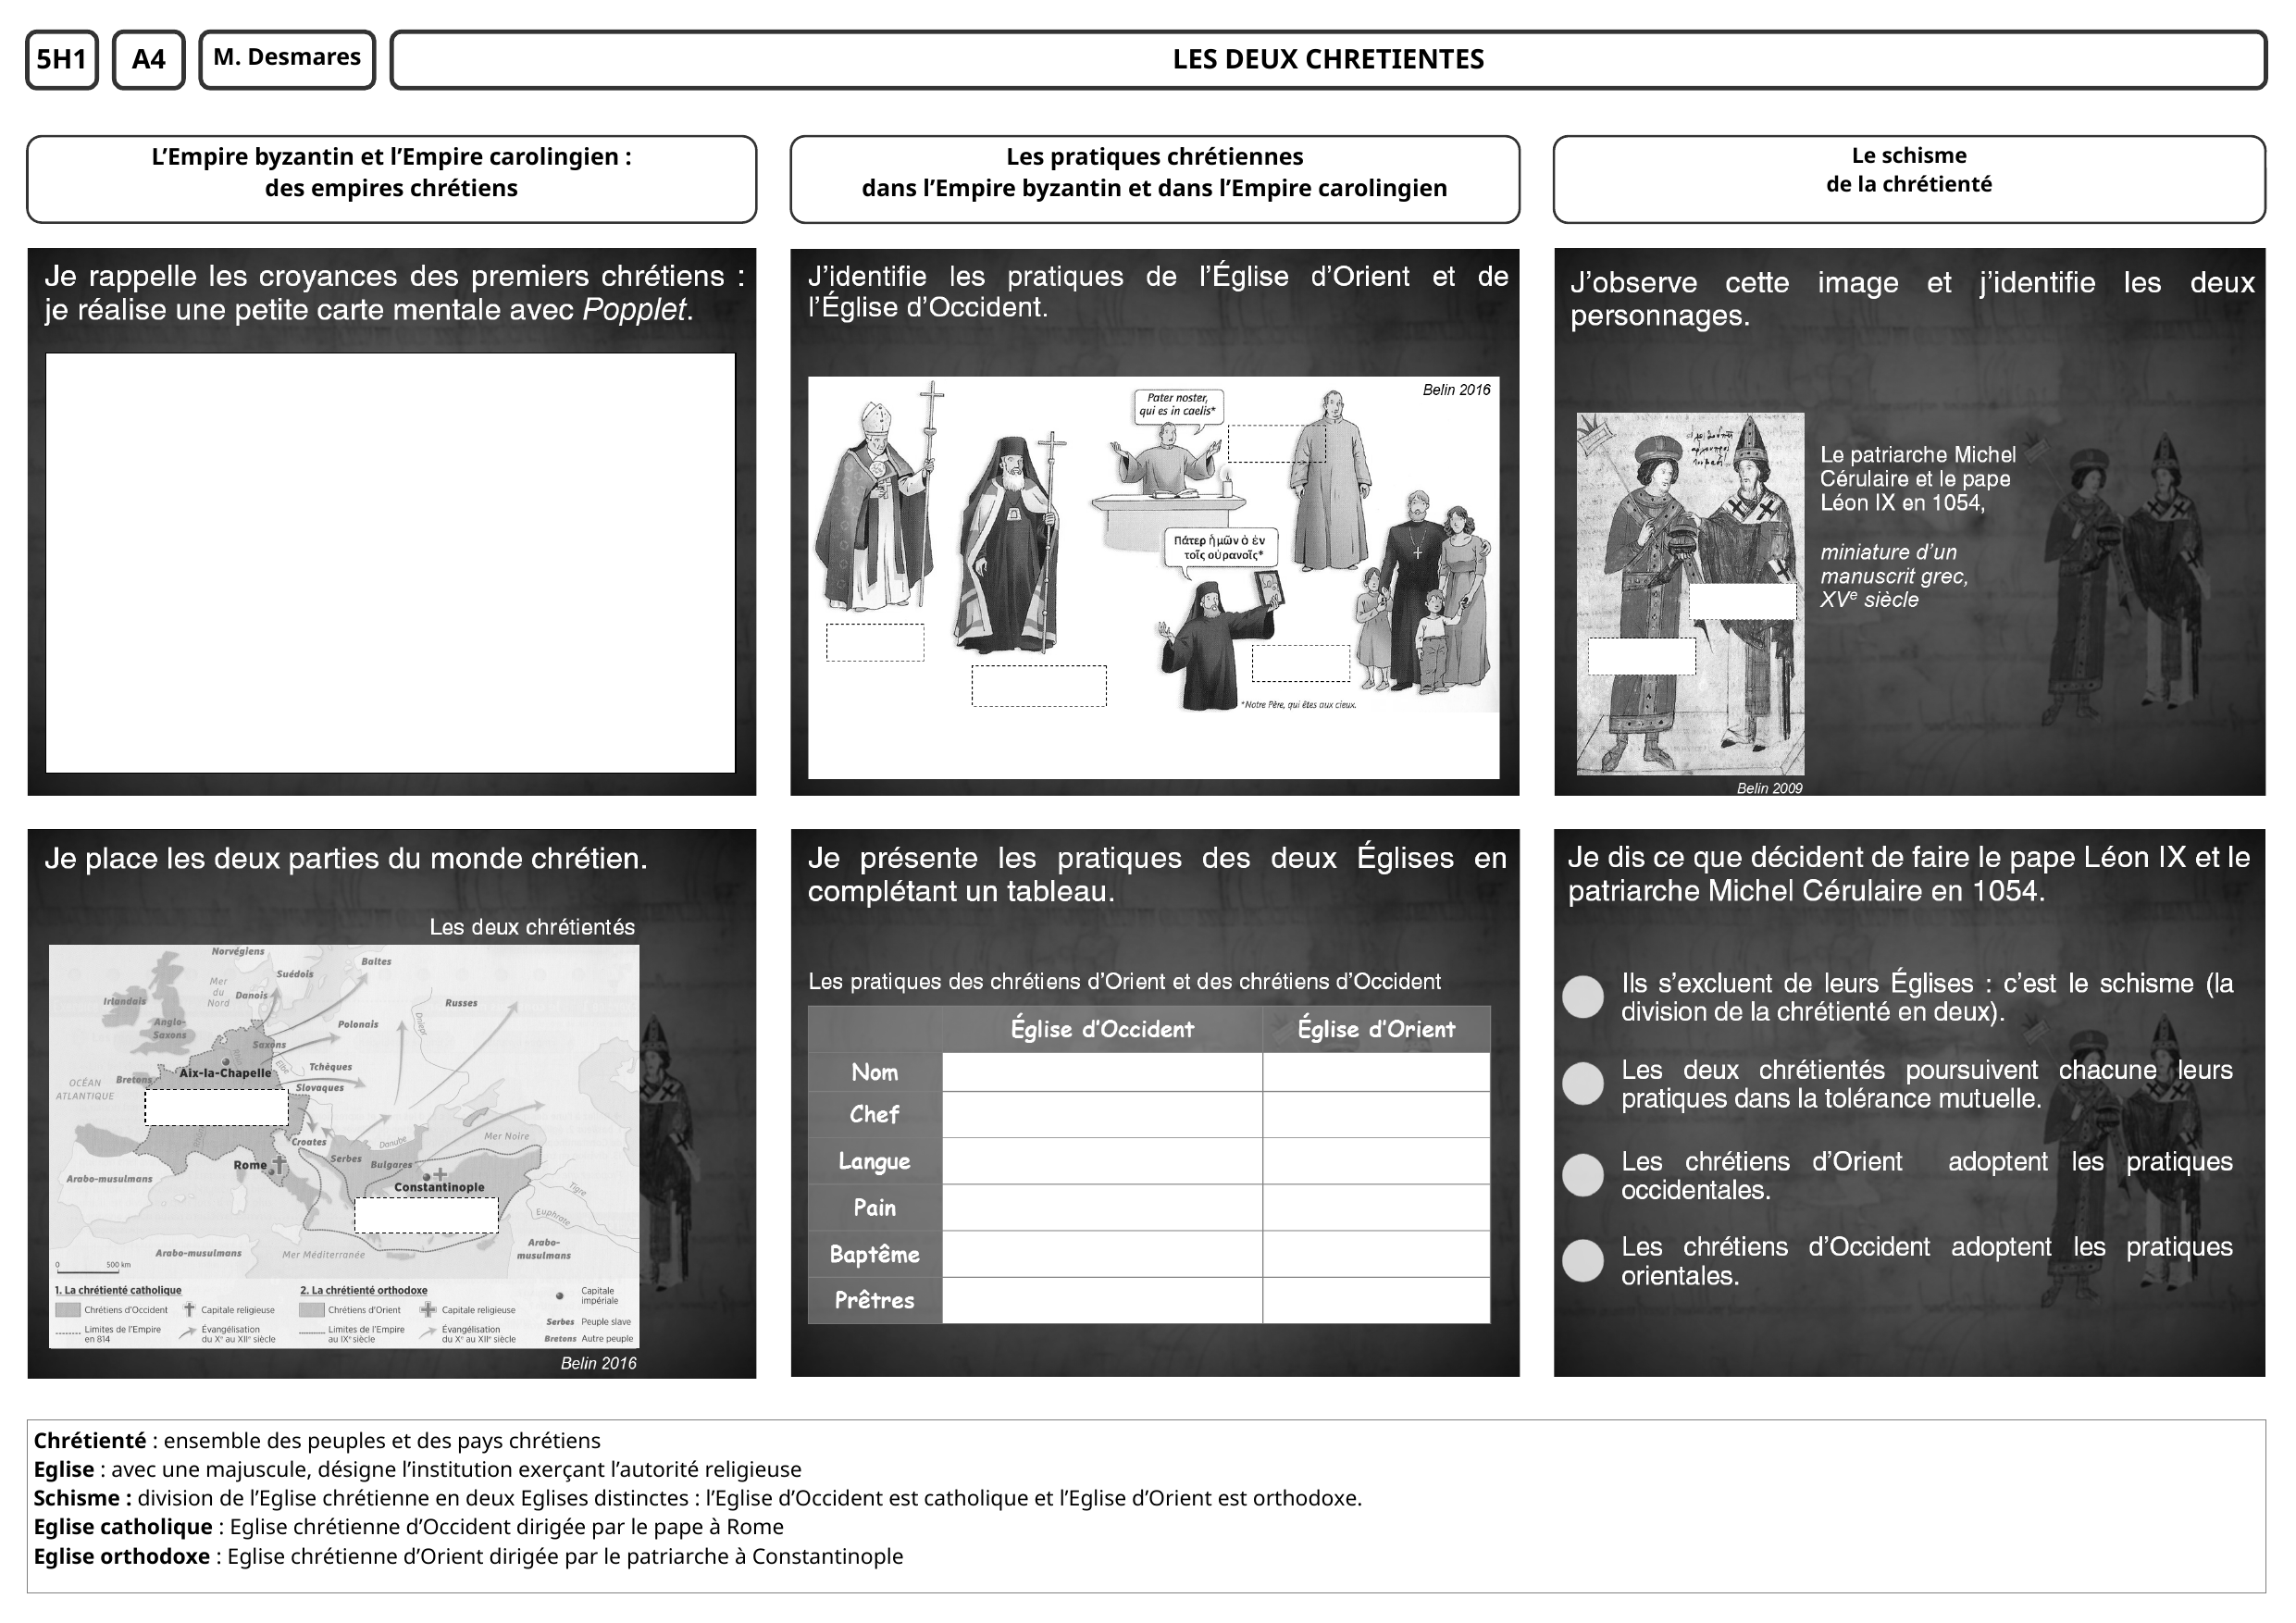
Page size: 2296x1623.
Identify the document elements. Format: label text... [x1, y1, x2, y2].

text Eglise orthodoxe : Eglise chrétienne d’Orient dirigée par le patriarche à Constantinople [33, 1542, 2257, 1570]
text Eglise : avec une majuscule, désigne l’institution exerçant l’autorité religieuse [33, 1455, 2260, 1483]
text Schisme : division de l’Eglise chrétienne en deux Eglises distinctes : l’Eglise d’Occident est catholique et l’Eglise d’Orient est orthodoxe. [33, 1483, 2257, 1512]
text Chrétienté : ensemble des peuples et des pays chrétiens [33, 1426, 2260, 1455]
text Eglise catholique : Eglise chrétienne d’Occident dirigée par le pape à Rome [33, 1512, 2257, 1542]
